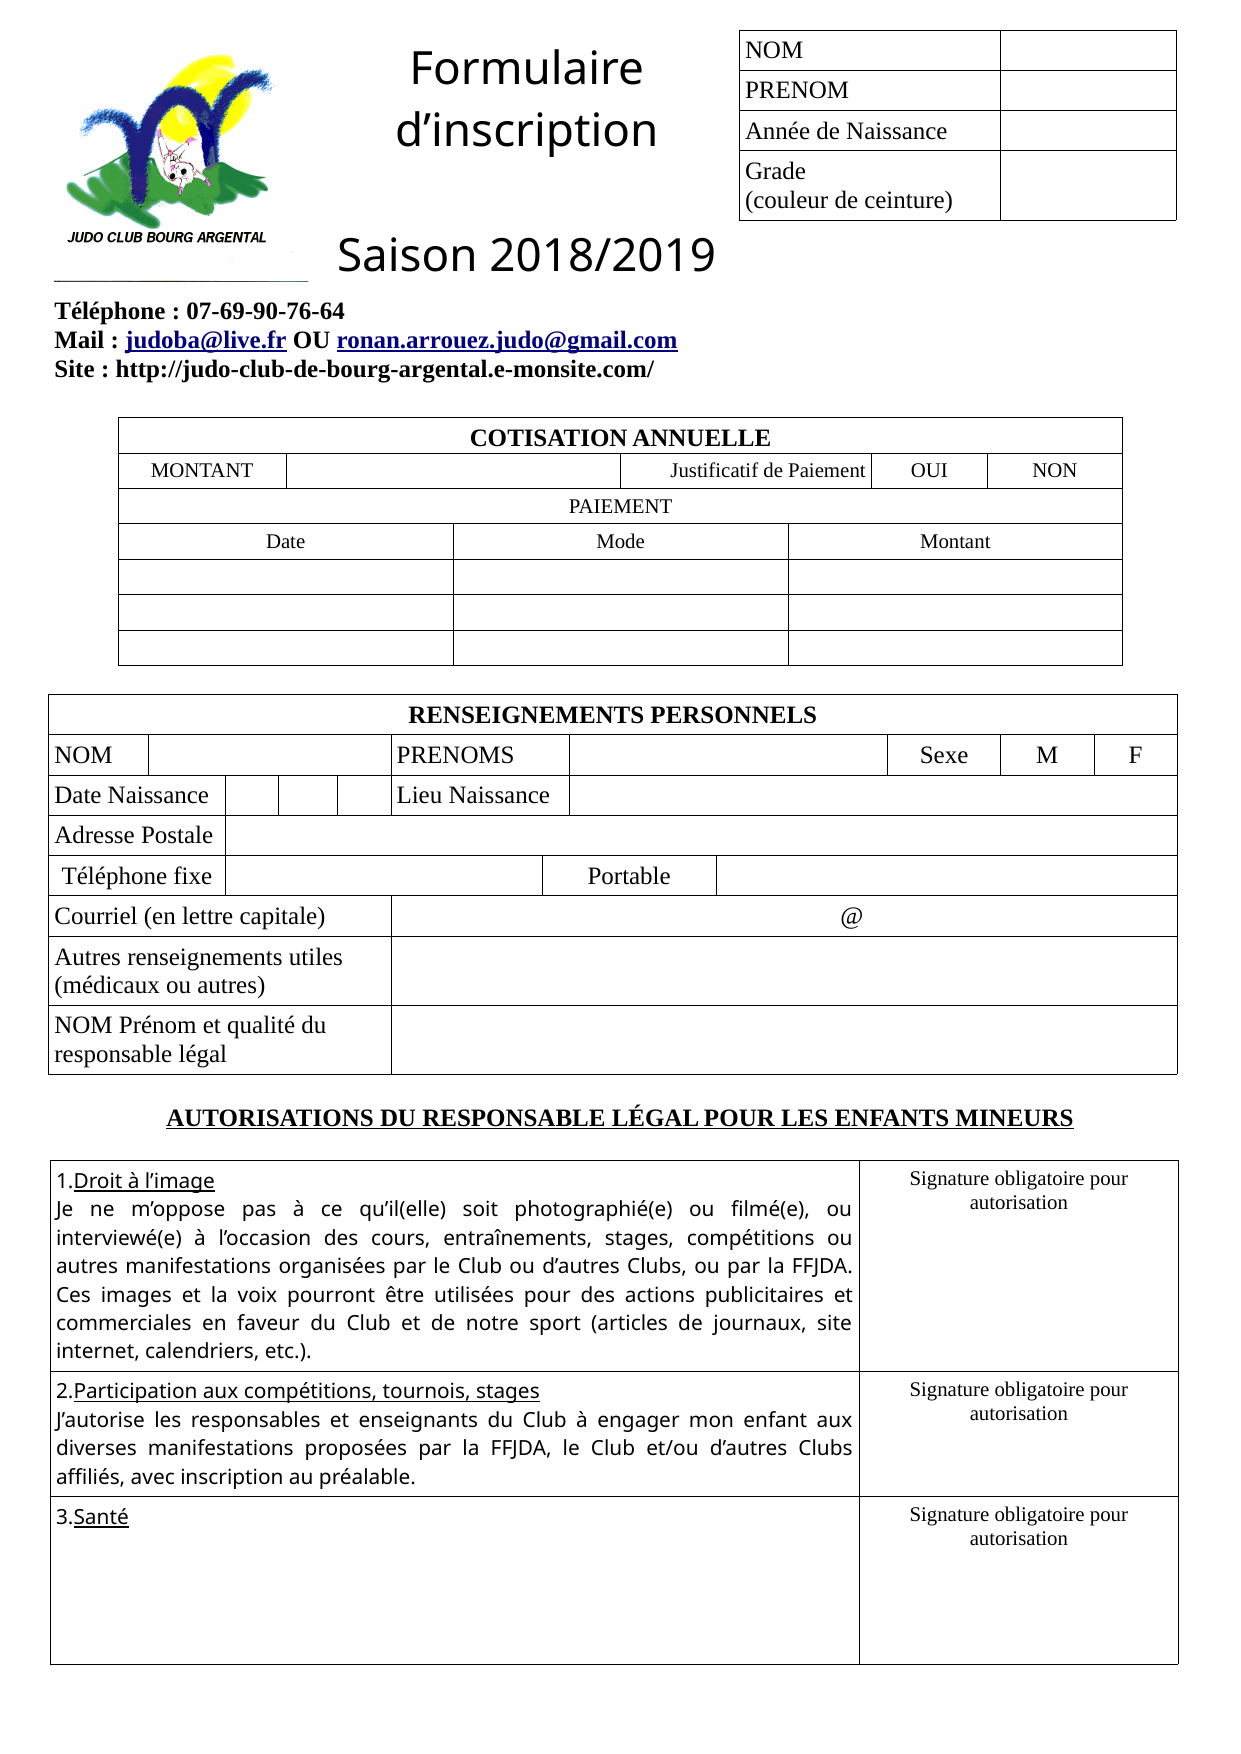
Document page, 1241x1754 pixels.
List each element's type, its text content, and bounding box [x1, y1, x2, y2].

table_cell [739, 221, 1000, 291]
table_cell [789, 631, 1122, 665]
table_cell [789, 595, 1122, 629]
table_cell [392, 1006, 1177, 1074]
table_cell NOM Prénom et qualité du responsable légal [49, 1006, 391, 1074]
table_cell PRENOM [740, 71, 1000, 110]
table_header [49, 30, 314, 291]
table_cell [454, 631, 788, 665]
table_header Formulaire d’inscription Saison 2018/2019 [314, 30, 739, 291]
table_cell Date Naissance [49, 776, 225, 815]
table_header [1001, 31, 1176, 70]
text AUTORISATIONS DU RESPONSABLE LÉGAL POUR LES ENFANTS MINEURS [118, 1103, 1122, 1131]
table_cell Sexe [888, 735, 1000, 774]
table_cell [226, 856, 542, 895]
table_cell Signature obligatoire pour autorisation [860, 1372, 1178, 1496]
table_cell [570, 776, 1177, 815]
table_header 1.Droit à l’image Je ne m’oppose pas à ce qu’il(elle) soit photographié(e) ou filmé(e), ou interviewé(e) à l’occasion des cours, entraînements, stages, compétitions ou autres manifestations organisées par le Club ou d’autres Clubs, ou par la FFJDA. Ces images et la voix pourront être utilisées pour des actions publicitaires et commerciales en faveur du Club et de notre sport (articles de journaux, site internet, calendriers, etc.). [51, 1161, 859, 1371]
table_cell Signature obligatoire pour autorisation [860, 1497, 1178, 1664]
table_cell Montant [789, 524, 1122, 559]
table_cell OUI [872, 454, 987, 488]
table_cell [149, 735, 391, 774]
table_cell Grade (couleur de ceinture) [740, 151, 1000, 219]
table_header Signature obligatoire pour autorisation [860, 1161, 1178, 1371]
table_cell Justificatif de Paiement [621, 454, 871, 488]
table_cell [1001, 111, 1176, 150]
table_header RENSEIGNEMENTS PERSONNELS [49, 695, 1177, 734]
table_cell PRENOMS [392, 735, 569, 774]
picture [54, 35, 309, 282]
table_cell PAIEMENT [119, 489, 1122, 523]
table_cell Courriel (en lettre capitale) [49, 896, 391, 936]
table_cell Adresse Postale [49, 816, 225, 855]
table_cell MONTANT [119, 454, 286, 488]
table_cell F [1095, 735, 1177, 774]
table_cell [279, 776, 337, 815]
table_cell NOM [49, 735, 148, 774]
table_cell Téléphone : 07-69-90-76-64 Mail : judoba@live.fr OU ronan.arrouez.judo@gmail.com Site : http://judo-club-de-bourg-argental.e-monsite.com/ [49, 291, 739, 388]
table_cell [119, 631, 453, 665]
table_cell [226, 816, 1177, 855]
table_cell Autres renseignements utiles (médicaux ou autres) [49, 937, 391, 1005]
table_cell [119, 560, 453, 594]
table_cell [392, 896, 834, 936]
table_cell [1001, 71, 1176, 110]
table_cell [119, 595, 453, 629]
table_cell @ [834, 896, 875, 936]
table_cell Date [119, 524, 453, 559]
table_cell Année de Naissance [740, 111, 1000, 150]
table_cell [875, 896, 1177, 936]
table_header COTISATION ANNUELLE [119, 418, 1122, 452]
table_cell [454, 560, 788, 594]
table_cell [454, 595, 788, 629]
table_cell M [1001, 735, 1094, 774]
table_cell 3.Santé [51, 1497, 859, 1664]
table_cell Portable [543, 856, 716, 895]
table_cell [570, 735, 887, 774]
table_cell [392, 937, 1177, 1005]
table_cell [789, 560, 1122, 594]
table_header NOM [740, 31, 1000, 70]
table_cell Lieu Naissance [392, 776, 569, 815]
table_cell [338, 776, 391, 815]
table_cell Téléphone fixe [49, 856, 225, 895]
table_cell [1001, 151, 1176, 219]
table_cell NON [988, 454, 1122, 488]
table_cell Mode [454, 524, 788, 559]
table_cell [287, 454, 620, 488]
table_cell [1000, 221, 1176, 291]
table_cell [717, 856, 1177, 895]
table_cell 2.Participation aux compétitions, tournois, stages J’autorise les responsables et enseignants du Club à engager mon enfant aux diverses manifestations proposées par la FFJDA, le Club et/ou d’autres Clubs affiliés, avec inscription au préalable. [51, 1372, 859, 1496]
table_cell [226, 776, 278, 815]
table_cell [739, 291, 1176, 388]
